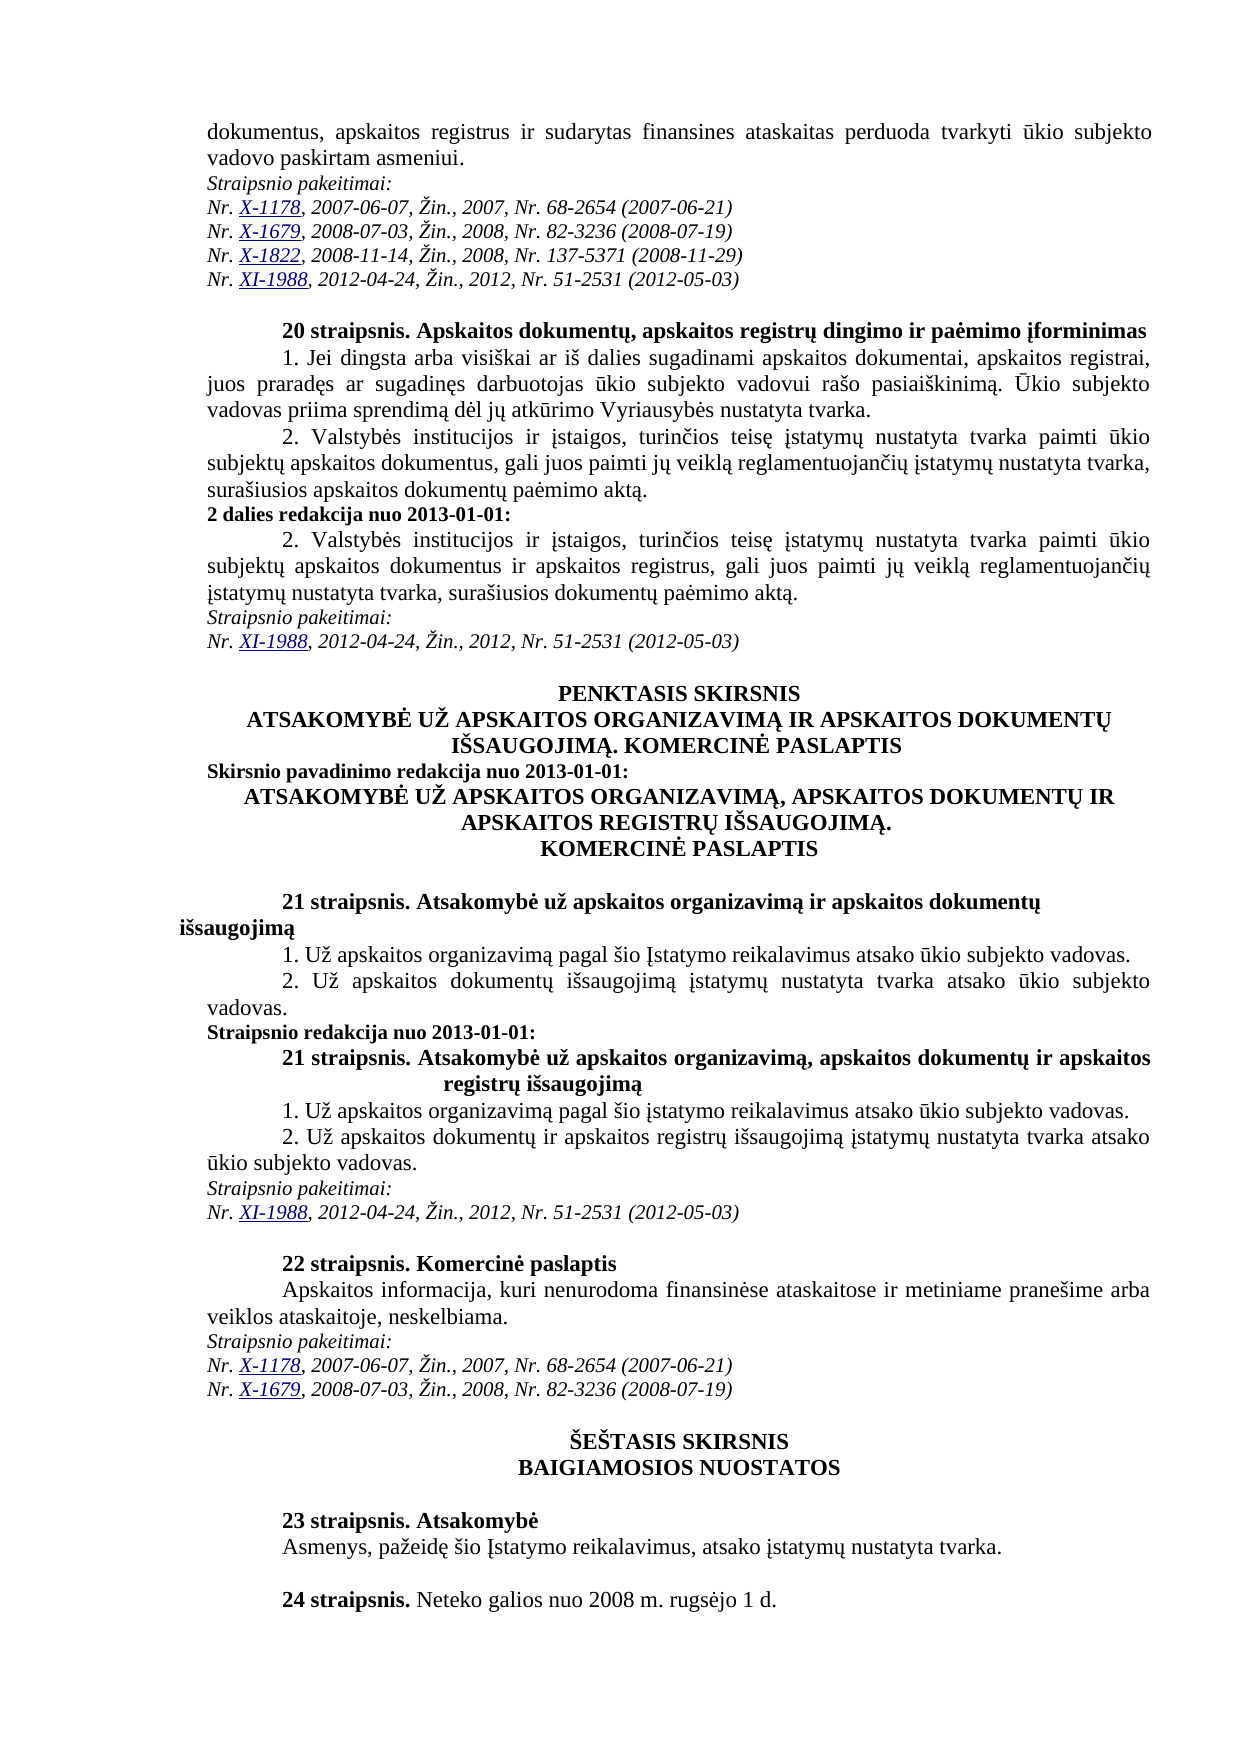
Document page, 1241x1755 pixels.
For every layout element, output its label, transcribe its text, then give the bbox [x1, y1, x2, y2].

text 23 straipsnis. Atsakomybė [207, 1507, 1152, 1533]
text 2. Valstybės institucijos ir įstaigos, turinčios teisę įstatymų nustatyta tvarka paimti ūkio subjektų apskaitos dokumentus ir apskaitos registrus, gali juos paimti jų veiklą reglamentuojančių įstatymų nustatyta tvarka, surašiusios dokumentų paėmimo aktą. [207, 526, 1152, 605]
text Nr. XI-1988, 2012-04-24, Žin., 2012, Nr. 51-2531 (2012-05-03) [207, 1200, 1152, 1224]
text Nr. XI-1988, 2012-04-24, Žin., 2012, Nr. 51-2531 (2012-05-03) [207, 629, 1152, 653]
text 21 straipsnis. Atsakomybė už apskaitos organizavimą, apskaitos dokumentų ir apskaitos registrų išsaugojimą [282, 1044, 1152, 1097]
text KOMERCINĖ PASLAPTIS [207, 835, 1152, 862]
text Straipsnio redakcija nuo 2013-01-01: [207, 1020, 1152, 1044]
text Nr. X-1679, 2008-07-03, Žin., 2008, Nr. 82-3236 (2008-07-19) [207, 219, 1152, 243]
text 2. Už apskaitos dokumentų išsaugojimą įstatymų nustatyta tvarka atsako ūkio subjekto vadovas. [207, 967, 1152, 1020]
text Skirsnio pavadinimo redakcija nuo 2013-01-01: [207, 759, 1152, 783]
text Nr. X-1178, 2007-06-07, Žin., 2007, Nr. 68-2654 (2007-06-21) [207, 195, 1152, 219]
text išsaugojimą [179, 914, 1152, 941]
text 2 dalies redakcija nuo 2013-01-01: [207, 502, 1152, 526]
text PENKTASIS SKIRSNIS [207, 679, 1152, 706]
text Straipsnio pakeitimai: [207, 605, 1152, 629]
text Nr. X-1679, 2008-07-03, Žin., 2008, Nr. 82-3236 (2008-07-19) [207, 1377, 1152, 1401]
text Nr. X-1178, 2007-06-07, Žin., 2007, Nr. 68-2654 (2007-06-21) [207, 1353, 1152, 1377]
text BAIGIAMOSIOS NUOSTATOS [207, 1454, 1152, 1481]
text 1. Už apskaitos organizavimą pagal šio Įstatymo reikalavimus atsako ūkio subjekto vadovas. [207, 941, 1152, 967]
text Straipsnio pakeitimai: [207, 171, 1152, 195]
text 2. Už apskaitos dokumentų ir apskaitos registrų išsaugojimą įstatymų nustatyta tvarka atsako ūkio subjekto vadovas. [207, 1123, 1152, 1176]
text Nr. XI-1988, 2012-04-24, Žin., 2012, Nr. 51-2531 (2012-05-03) [207, 267, 1152, 291]
text dokumentus, apskaitos registrus ir sudarytas finansines ataskaitas perduoda tvarkyti ūkio subjekto vadovo paskirtam asmeniui. [207, 118, 1152, 171]
text 1. Už apskaitos organizavimą pagal šio įstatymo reikalavimus atsako ūkio subjekto vadovas. [207, 1097, 1152, 1123]
text 22 straipsnis. Komercinė paslaptis [207, 1250, 1152, 1277]
text Straipsnio pakeitimai: [207, 1176, 1152, 1200]
text 1. Jei dingsta arba visiškai ar iš dalies sugadinami apskaitos dokumentai, apskaitos registrai, juos praradęs ar sugadinęs darbuotojas ūkio subjekto vadovui rašo pasiaiškinimą. Ūkio subjekto vadovas priima sprendimą dėl jų atkūrimo Vyriausybės nustatyta tvarka. [207, 344, 1152, 423]
text Asmenys, pažeidę šio Įstatymo reikalavimus, atsako įstatymų nustatyta tvarka. [207, 1533, 1152, 1559]
text ATSAKOMYBĖ UŽ APSKAITOS ORGANIZAVIMĄ, APSKAITOS DOKUMENTŲ IR APSKAITOS REGISTRŲ IŠSAUGOJIMĄ. [207, 783, 1152, 835]
text 21 straipsnis. Atsakomybė už apskaitos organizavimą ir apskaitos dokumentų [282, 888, 1152, 914]
text 24 straipsnis. Neteko galios nuo 2008 m. rugsėjo 1 d. [207, 1586, 1152, 1612]
subtitle ŠEŠTASIS SKIRSNIS [207, 1428, 1152, 1454]
text Apskaitos informacija, kuri nenurodoma finansinėse ataskaitose ir metiniame pranešime arba veiklos ataskaitoje, neskelbiama. [207, 1277, 1152, 1329]
text 2. Valstybės institucijos ir įstaigos, turinčios teisę įstatymų nustatyta tvarka paimti ūkio subjektų apskaitos dokumentus, gali juos paimti jų veiklą reglamentuojančių įstatymų nustatyta tvarka, surašiusios apskaitos dokumentų paėmimo aktą. [207, 423, 1152, 502]
text Straipsnio pakeitimai: [207, 1329, 1152, 1353]
text 20 straipsnis. Apskaitos dokumentų, apskaitos registrų dingimo ir paėmimo įforminimas [282, 317, 1152, 344]
subtitle ATSAKOMYBĖ UŽ APSKAITOS ORGANIZAVIMĄ IR APSKAITOS DOKUMENTŲ IŠSAUGOJIMĄ. KOMERCINĖ PASLAPTIS [207, 706, 1152, 759]
text Nr. X-1822, 2008-11-14, Žin., 2008, Nr. 137-5371 (2008-11-29) [207, 243, 1152, 267]
